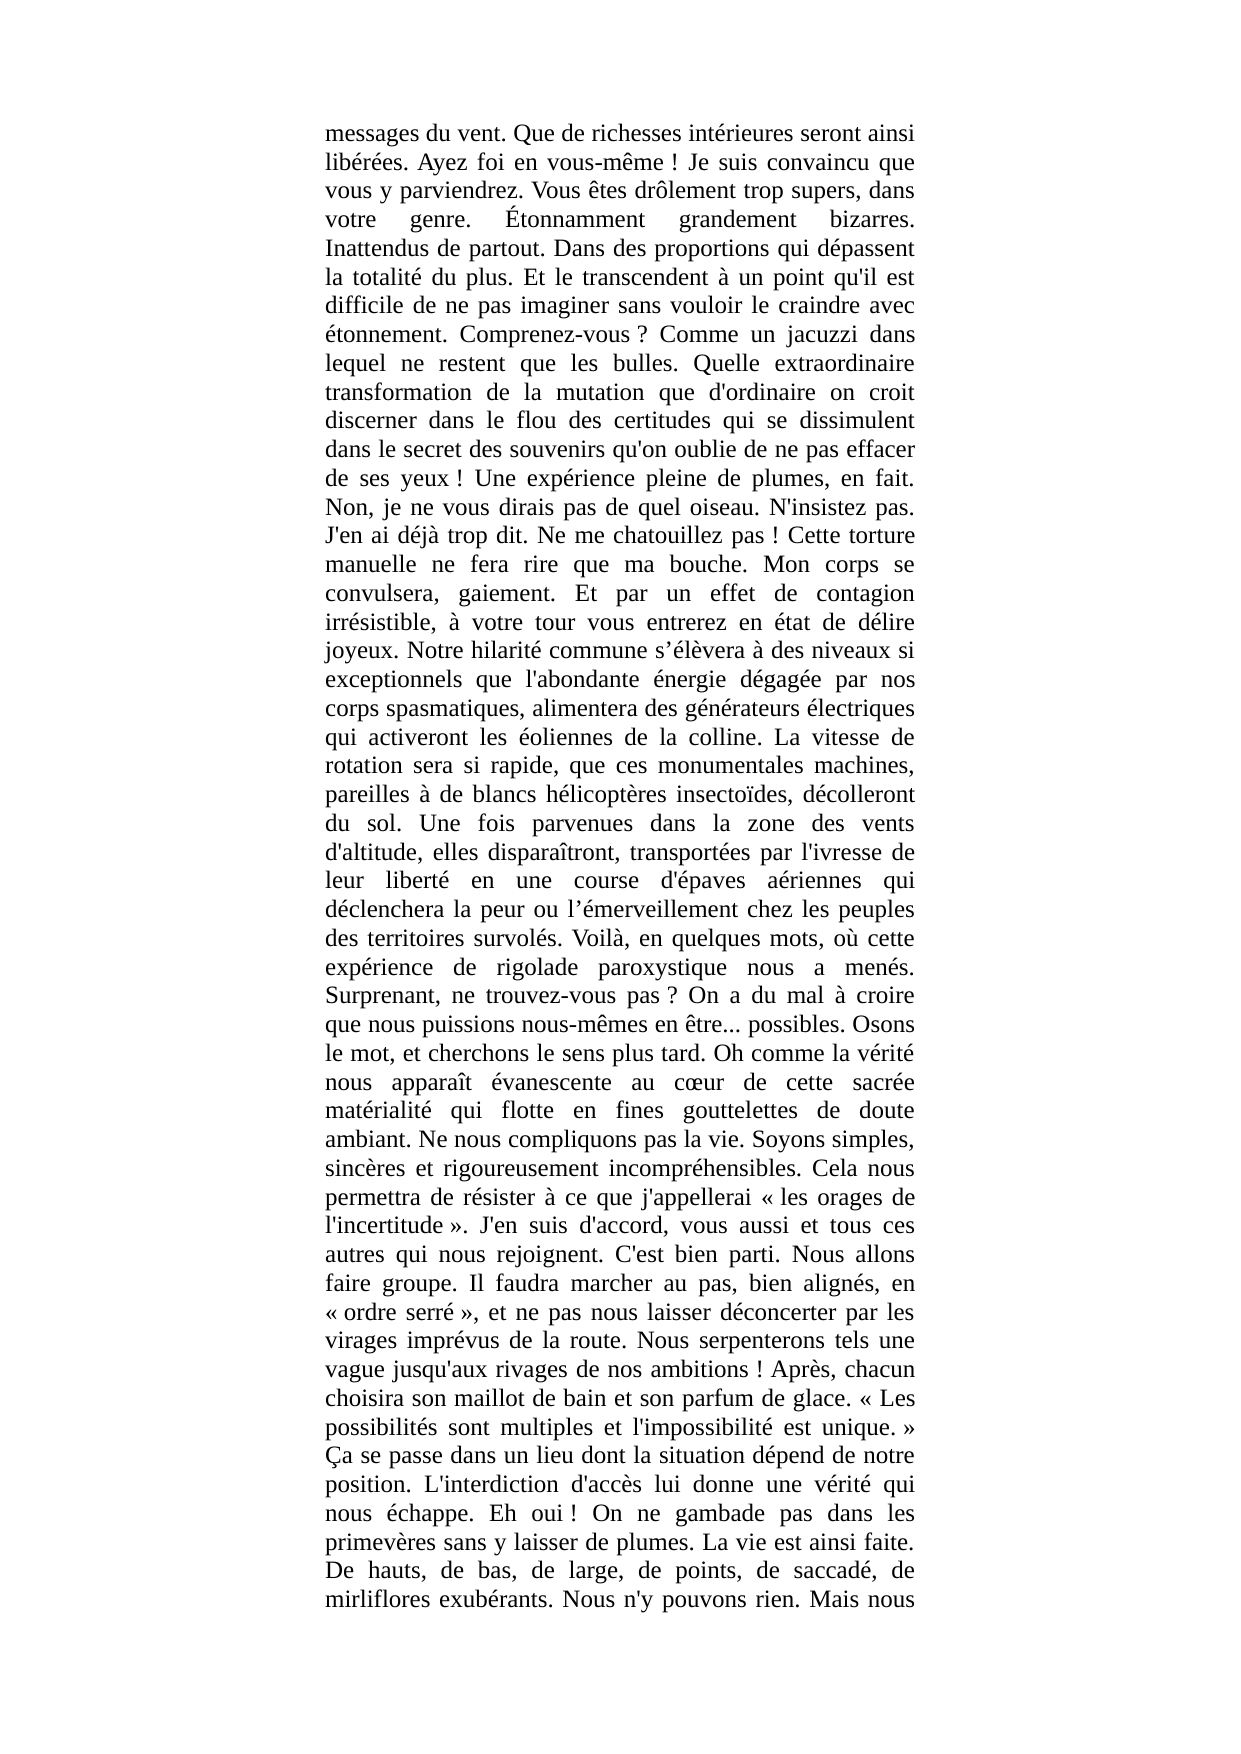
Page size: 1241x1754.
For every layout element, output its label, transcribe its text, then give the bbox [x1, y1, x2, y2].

text messages du vent. Que de richesses intérieures seront ainsi libérées. Ayez foi en vous-même ! Je suis convaincu que vous y parviendrez. Vous êtes drôlement trop supers, dans votre genre. Étonnamment grandement bizarres. Inattendus de partout. Dans des proportions qui dépassent la totalité du plus. Et le transcendent à un point qu'il est difficile de ne pas imaginer sans vouloir le craindre avec étonnement. Comprenez-vous ? Comme un jacuzzi dans lequel ne restent que les bulles. Quelle extraordinaire transformation de la mutation que d'ordinaire on croit discerner dans le flou des certitudes qui se dissimulent dans le secret des souvenirs qu'on oublie de ne pas effacer de ses yeux ! Une expérience pleine de plumes, en fait. Non, je ne vous dirais pas de quel oiseau. N'insistez pas. J'en ai déjà trop dit. Ne me chatouillez pas ! Cette torture manuelle ne fera rire que ma bouche. Mon corps se convulsera, gaiement. Et par un effet de contagion irrésistible, à votre tour vous entrerez en état de délire joyeux. Notre hilarité commune s’élèvera à des niveaux si exceptionnels que l'abondante énergie dégagée par nos corps spasmatiques, alimentera des générateurs électriques qui activeront les éoliennes de la colline. La vitesse de rotation sera si rapide, que ces monumentales machines, pareilles à de blancs hélicoptères insectoïdes, décolleront du sol. Une fois parvenues dans la zone des vents d'altitude, elles disparaîtront, transportées par l'ivresse de leur liberté en une course d'épaves aériennes qui déclenchera la peur ou l’émerveillement chez les peuples des territoires survolés. Voilà, en quelques mots, où cette expérience de rigolade paroxystique nous a menés. Surprenant, ne trouvez-vous pas ? On a du mal à croire que nous puissions nous-mêmes en être... possibles. Osons le mot, et cherchons le sens plus tard. Oh comme la vérité nous apparaît évanescente au cœur de cette sacrée matérialité qui flotte en fines gouttelettes de doute ambiant. Ne nous compliquons pas la vie. Soyons simples, sincères et rigoureusement incompréhensibles. Cela nous permettra de résister à ce que j'appellerai « les orages de l'incertitude ». J'en suis d'accord, vous aussi et tous ces autres qui nous rejoignent. C'est bien parti. Nous allons faire groupe. Il faudra marcher au pas, bien alignés, en « ordre serré », et ne pas nous laisser déconcerter par les virages imprévus de la route. Nous serpenterons tels une vague jusqu'aux rivages de nos ambitions ! Après, chacun choisira son maillot de bain et son parfum de glace. « Les possibilités sont multiples et l'impossibilité est unique. » Ça se passe dans un lieu dont la situation dépend de notre position. L'interdiction d'accès lui donne une vérité qui nous échappe. Eh oui ! On ne gambade pas dans les primevères sans y laisser de plumes. La vie est ainsi faite. De hauts, de bas, de large, de points, de saccadé, de mirliflores exubérants. Nous n'y pouvons rien. Mais nous [325, 118, 915, 1613]
